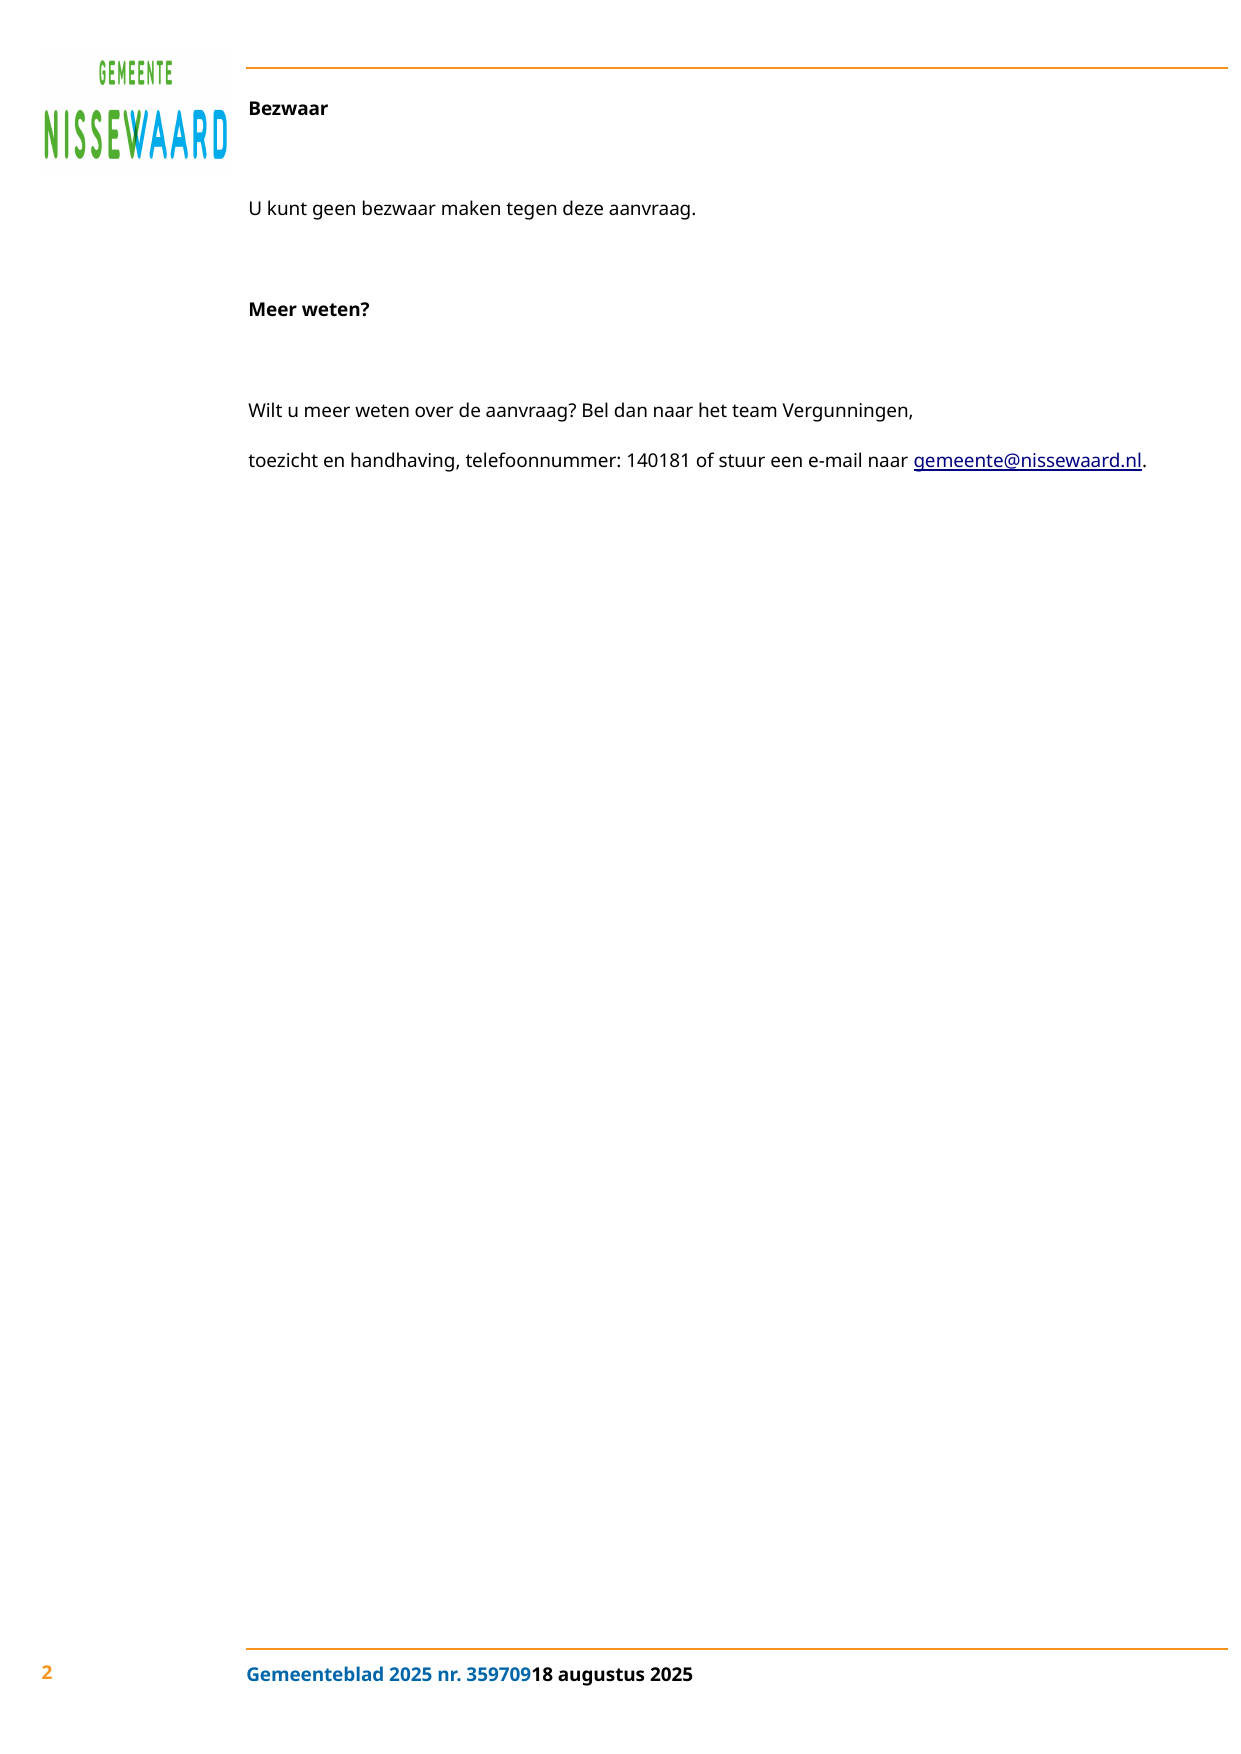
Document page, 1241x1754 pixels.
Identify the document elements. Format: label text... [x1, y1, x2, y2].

picture [41, 47, 231, 172]
text Meer weten? [248, 296, 1152, 322]
text Wilt u meer weten over de aanvraag? Bel dan naar het team Vergunningen, [248, 397, 1152, 423]
text toezicht en handhaving, telefoonnummer: 140181 of stuur een e-mail naar gemeente@nissewaard.nl. [248, 448, 1152, 473]
text U kunt geen bezwaar maken tegen deze aanvraag. [248, 196, 1152, 221]
text Bezwaar [248, 95, 1152, 121]
